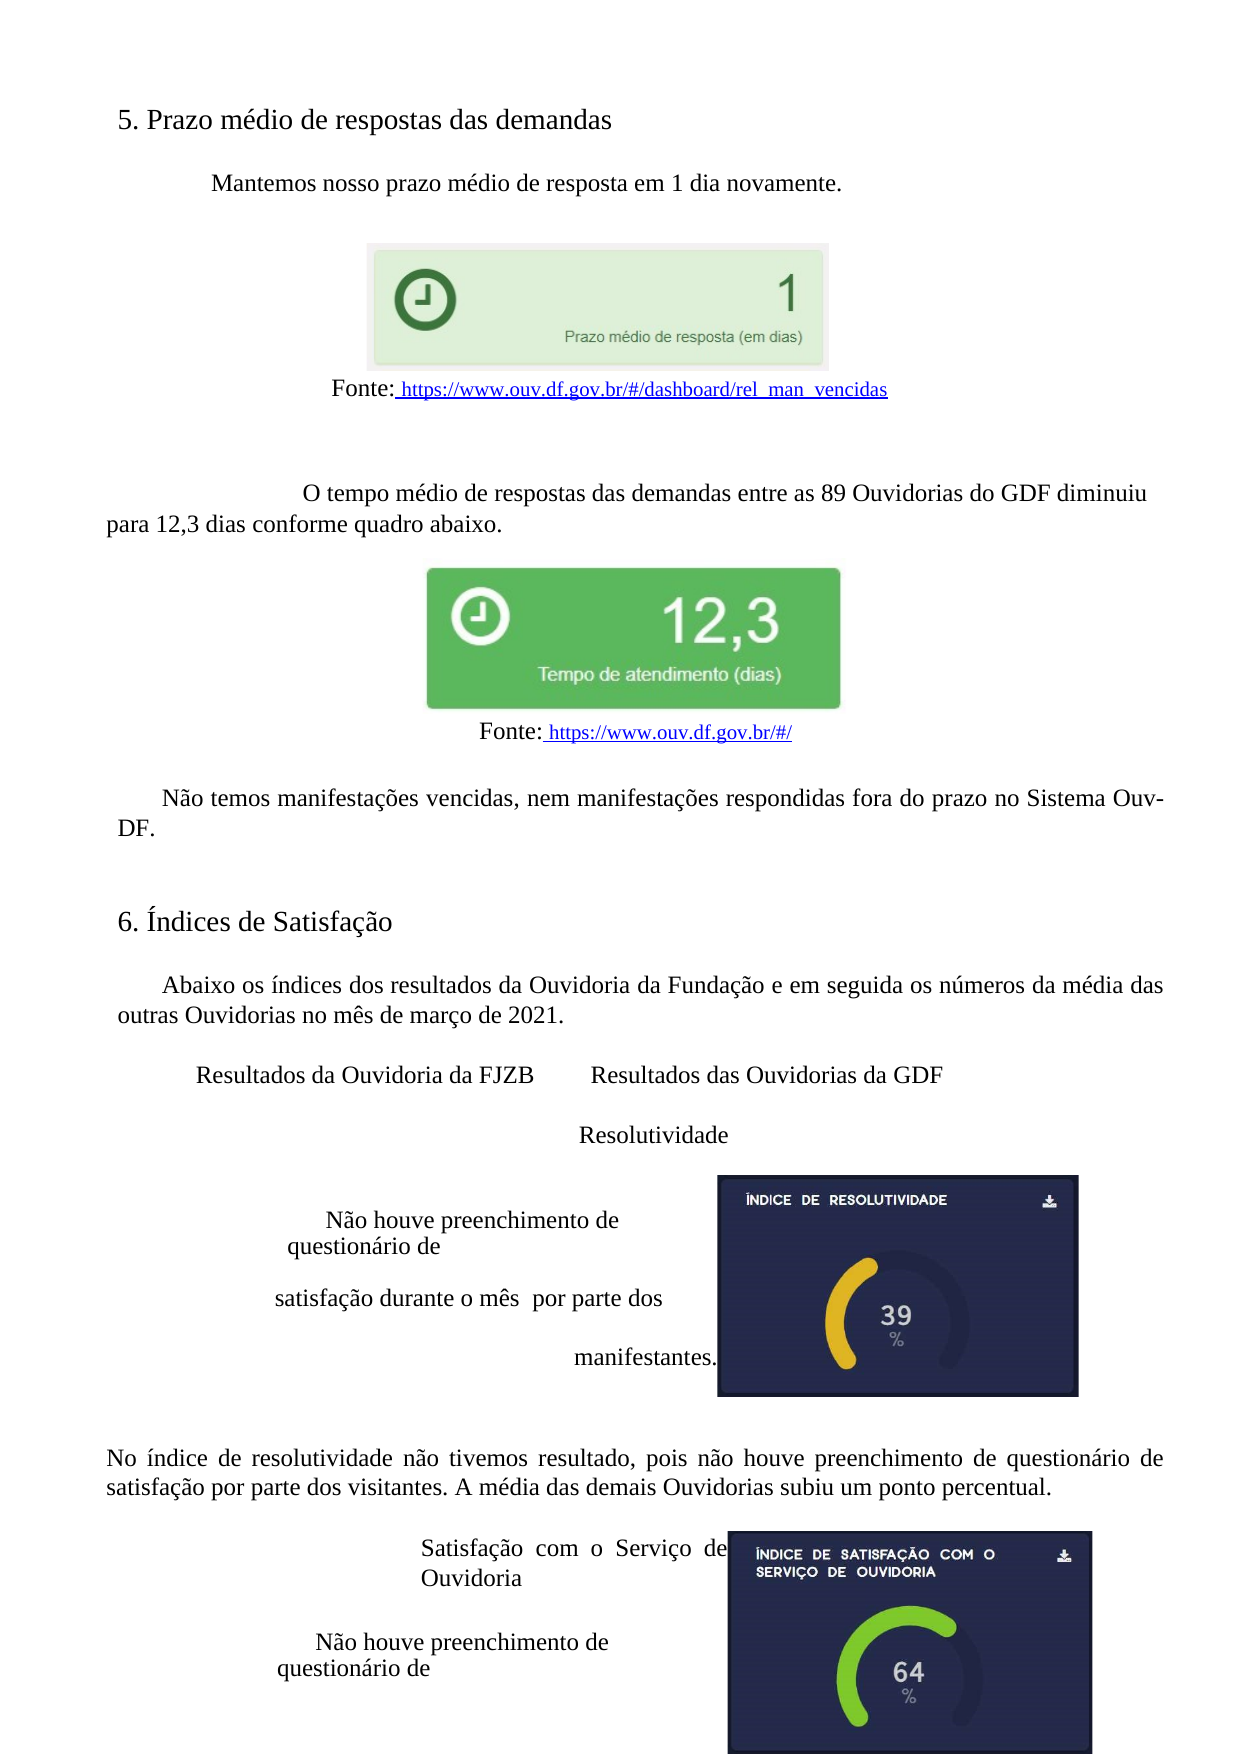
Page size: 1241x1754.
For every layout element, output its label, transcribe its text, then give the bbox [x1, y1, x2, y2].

text Resolutividade [106, 1120, 1163, 1149]
text Não houve preenchimento de questionário de [277, 1630, 727, 1682]
text satisfação durante o mês por parte dos [274, 1259, 717, 1317]
text Mantemos nosso prazo médio de resposta em 1 dia novamente. [211, 168, 1165, 197]
text manifestantes. [106, 1319, 717, 1377]
text Satisfação com o Serviço de Ouvidoria [421, 1533, 727, 1591]
text [1079, 1319, 1153, 1377]
text No índice de resolutividade não tivemos resultado, pois não houve preenchimento de questionário de satisfação por parte dos visitantes. A média das demais Ouvidorias subiu um ponto percentual. [106, 1443, 1165, 1501]
text Não temos manifestações vencidas, nem manifestações respondidas fora do prazo no Sistema Ouv-DF. [117, 783, 1165, 841]
text Fonte: https://www.ouv.df.gov.br/#/dashboard/rel_man_vencidas [106, 373, 1233, 401]
subtitle 6. Índices de Satisfação [117, 904, 1233, 937]
text O tempo médio de respostas das demandas entre as 89 Ouvidorias do GDF diminuiu [106, 478, 1153, 507]
text Fonte: https://www.ouv.df.gov.br/#/ [151, 716, 1120, 745]
text para 12,3 dias conforme quadro abaixo. [106, 509, 1165, 538]
text Resultados da Ouvidoria da FJZB Resultados das Ouvidorias da GDF [196, 1061, 1233, 1089]
text Não houve preenchimento de questionário de [287, 1208, 717, 1259]
text [1093, 1533, 1165, 1591]
text Abaixo os índices dos resultados da Ouvidoria da Fundação e em seguida os números da média das outras Ouvidorias no mês de março de 2021. [117, 970, 1165, 1029]
subtitle 5. Prazo médio de respostas das demandas [117, 102, 1233, 136]
